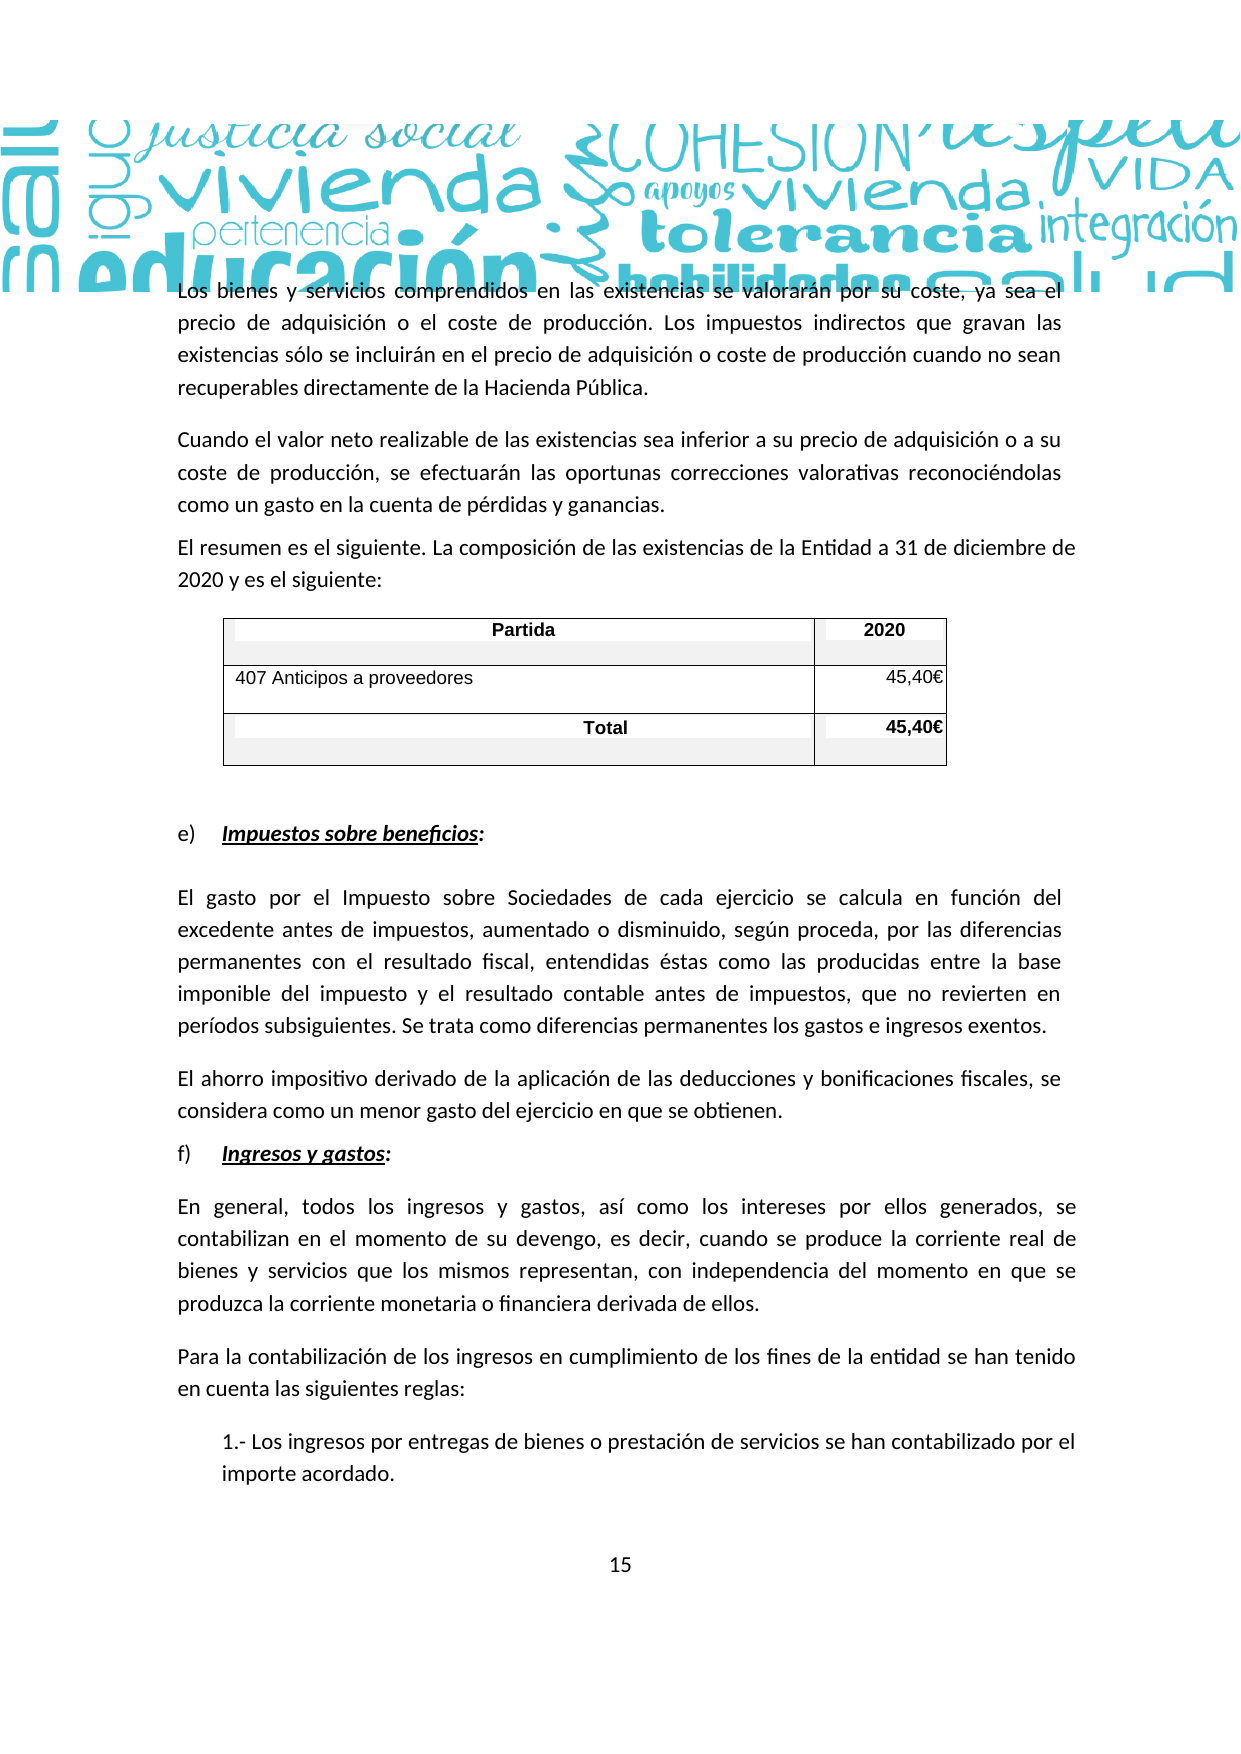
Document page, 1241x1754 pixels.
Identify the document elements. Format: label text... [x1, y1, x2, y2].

table_cell Total [224, 714, 814, 765]
text Los bienes y servicios comprendidos en las existencias se valorarán por su coste, ya sea el precio de adquisición o el coste de producción. Los impuestos indirectos que gravan las existencias sólo se incluirán en el precio de adquisición o coste de producción cuando no sean recuperables directamente de la Hacienda Pública. [177, 292, 1063, 401]
text 1.- Los ingresos por entregas de bienes o prestación de servicios se han contabilizado por el importe acordado. [222, 1427, 1078, 1487]
table_header 2020 [815, 619, 946, 665]
text En general, todos los ingresos y gastos, así como los intereses por ellos generados, se contabilizan en el momento de su devengo, es decir, cuando se produce la corriente real de bienes y servicios que los mismos representan, con independencia del momento en que se produzca la corriente monetaria o financiera derivada de ellos. [177, 1192, 1078, 1317]
list Impuestos sobre beneficios: [177, 819, 1078, 847]
text El gasto por el Impuesto sobre Sociedades de cada ejercicio se calcula en función del excedente antes de impuestos, aumentado o disminuido, según proceda, por las diferencias permanentes con el resultado fiscal, entendidas éstas como las producidas entre la base imponible del impuesto y el resultado contable antes de impuestos, que no revierten en períodos subsiguientes. Se trata como diferencias permanentes los gastos e ingresos exentos. [177, 883, 1063, 1039]
table_cell 45,40€ [815, 714, 946, 765]
text Cuando el valor neto realizable de las existencias sea inferior a su precio de adquisición o a su coste de producción, se efectuarán las oportunas correcciones valorativas reconociéndolas como un gasto en la cuenta de pérdidas y ganancias. [177, 426, 1063, 518]
text El resumen es el siguiente. La composición de las existencias de la Entidad a 31 de diciembre de 2020 y es el siguiente: [177, 533, 1078, 593]
table_cell 407 Anticipos a proveedores [224, 666, 814, 712]
text Para la contabilización de los ingresos en cumplimiento de los fines de la entidad se han tenido en cuenta las siguientes reglas: [177, 1342, 1078, 1402]
table_cell 45,40€ [815, 666, 946, 712]
list Ingresos y gastos: [177, 1139, 1078, 1167]
table_header Partida [224, 619, 814, 665]
text El ahorro impositivo derivado de la aplicación de las deducciones y bonificaciones fiscales, se considera como un menor gasto del ejercicio en que se obtienen. [177, 1064, 1063, 1125]
